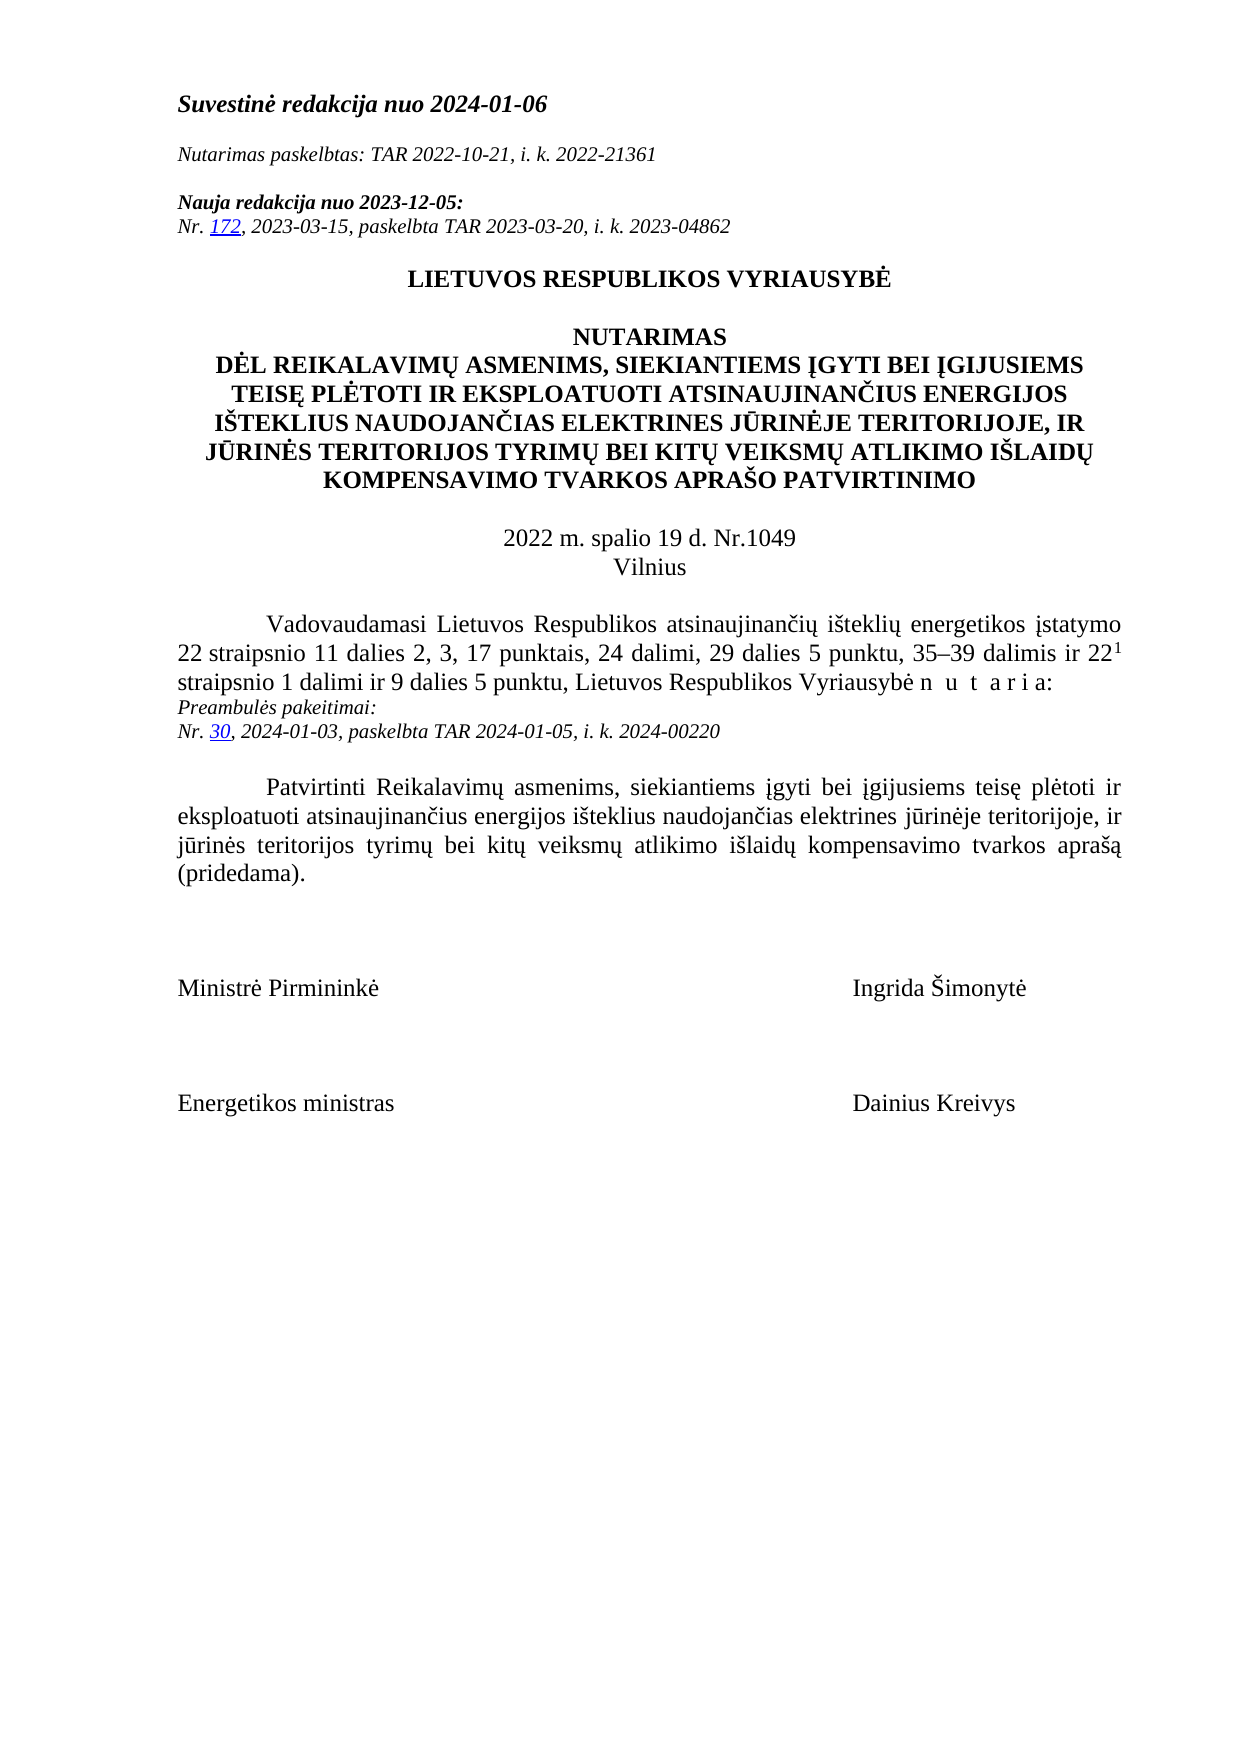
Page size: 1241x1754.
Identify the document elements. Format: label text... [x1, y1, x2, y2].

text Lietuvos Respublikos Vyriausybė [177, 264, 1122, 293]
text Ministrė Pirmininkė Ingrida Šimonytė [177, 973, 1122, 1002]
text Nr. 30, 2024-01-03, paskelbta TAR 2024-01-05, i. k. 2024-00220 [177, 719, 1122, 743]
text Nutarimas paskelbtas: TAR 2022-10-21, i. k. 2022-21361 [177, 141, 1122, 166]
text 2022 m. spalio 19 d. Nr.1049 [177, 523, 1122, 552]
text Vilnius [177, 552, 1122, 580]
text Suvestinė redakcija nuo 2024-01-06 [177, 89, 1122, 117]
text DĖL REIKALAVIMŲ ASMENIMS, SIEKIANTIEMS ĮGYTI BEI ĮGIJUSIEMS TEISĘ PLĖTOTI IR EKSPLOATUOTI ATSINAUJINANČIUS ENERGIJOS IŠTEKLIUS NAUDOJANČIAS ELEKTRINES JŪRINĖJE TERITORIJOJE, IR JŪRINĖS TERITORIJOS TYRIMŲ BEI KITŲ VEIKSMŲ ATLIKIMO IŠLAIDŲ KOMPENSAVIMO TVARKOS APRAŠO PATVIRTINIMO [177, 350, 1122, 494]
text Nr. 172, 2023-03-15, paskelbta TAR 2023-03-20, i. k. 2023-04862 [177, 214, 1122, 238]
text nutarimas [177, 322, 1122, 350]
text Patvirtinti Reikalavimų asmenims, siekiantiems įgyti bei įgijusiems teisę plėtoti ir eksploatuoti atsinaujinančius energijos išteklius naudojančias elektrines jūrinėje teritorijoje, ir jūrinės teritorijos tyrimų bei kitų veiksmų atlikimo išlaidų kompensavimo tvarkos aprašą (pridedama). [177, 772, 1122, 887]
text Energetikos ministras Dainius Kreivys [177, 1088, 1122, 1117]
text Nauja redakcija nuo 2023-12-05: [177, 189, 1122, 214]
text Vadovaudamasi Lietuvos Respublikos atsinaujinančių išteklių energetikos įstatymo 22 straipsnio 11 dalies 2, 3, 17 punktais, 24 dalimi, 29 dalies 5 punktu, 35–39 dalimis ir 221 straipsnio 1 dalimi ir 9 dalies 5 punktu, Lietuvos Respublikos Vyriausybė n u t a r i a: [177, 609, 1122, 695]
text Preambulės pakeitimai: [177, 695, 1122, 719]
